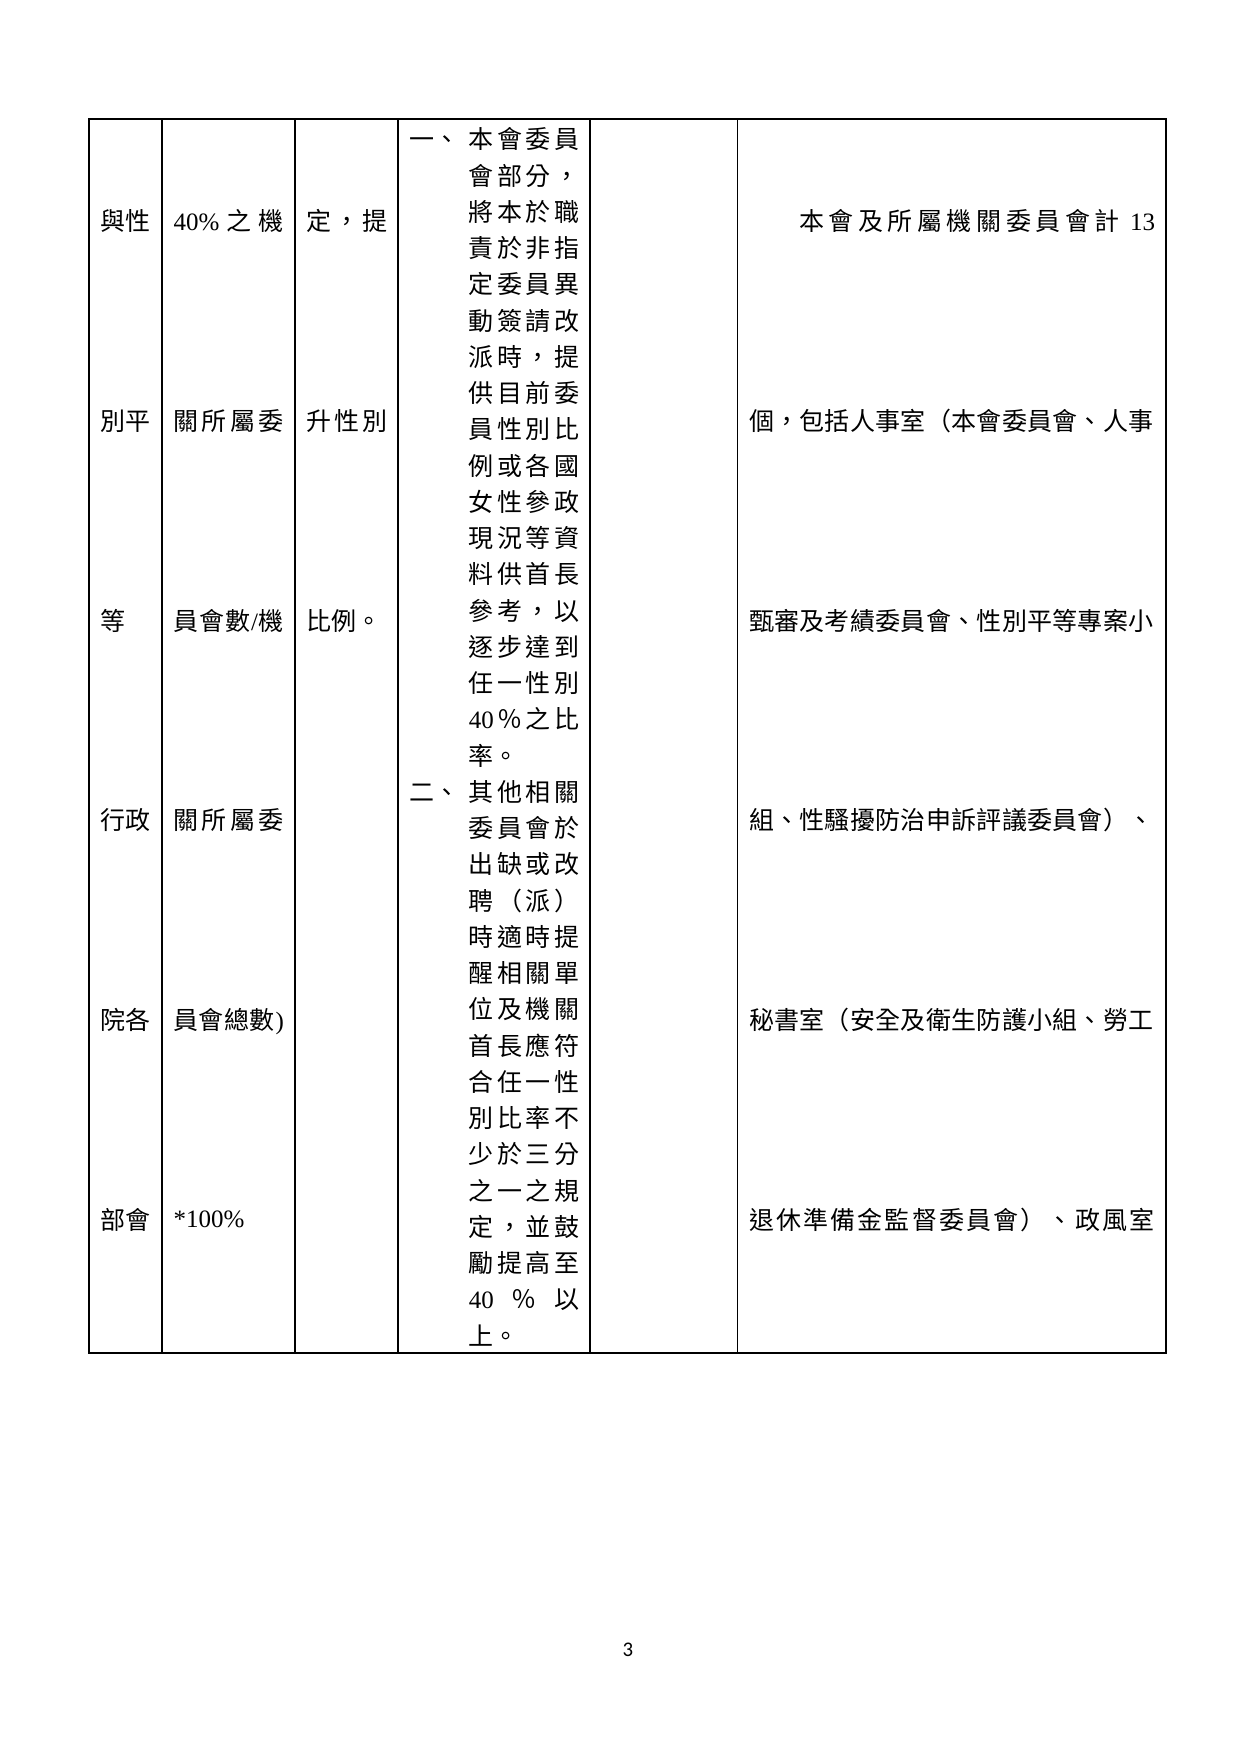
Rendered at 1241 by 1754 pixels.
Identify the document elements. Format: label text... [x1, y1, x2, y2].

table_cell 與性別平等 行政院各部會 [90, 120, 161, 1352]
table_cell █達成:本項議題之績效指標均已完成 年度成果： 本會及所屬機關委員會計13個，包括人事室（本會委員會、人事甄審及考績委員會、性別平等專案小組、性騷擾防治申訴評議委員會）、秘書室（安全及衛生防護小組、勞工退休準備金監督委員會）、政風室（廉政會報）、資訊室（111年度國家發展委會資料開放諮詢小組）、本會所屬檔案局（國家檔案管理委員會、國家發展委員會檔案管理局檔案保存價值鑑定委員會、國家發展委員會檔案管理局性騷擾防治申訴評議委員會、勞工退休準備金監督委員會、人事甄審及考績委員會）。 本會檔案局之「勞工退休準備金監督委員會」及「人事甄審及考績委員會」因機關組織結構因素（技工、工友人數偏低且逐年減少、男性員工人數過低等）不予納入目標值計算，故以11個委員會計算。 111年本會及所屬機關委員會委員任一性別比率達40%計有9個，達成率為82%，業達成111年績效目標。 未達成目標為本會廉政會報及本會委員會。說明如下: 廉政會報：由本會首長、副首長及各一級單位主管組成，委員共22人，其中111年1月至8月，男性委員計13人、女性9人，符合任一性別比率達40%目標。111年9月至12月，因組成委員異動，女性降成8人，致未達任一性別比率40%目標。112年將修正本會廉政會報設置要點，擴大委員組成來源，增列機關首長指派之代表得派兼委員，俾使不同性別充分且平等參與。 本會委員會：依本會組織法第3條規定，本會置委員17人至27人，由行政院院長指定行政院政務委員、秘書長、財政部部長…等相關部會首長兼任之。故本會委員組成為組織法所明定，多屬法定當然委員，由行政院院長派任，對於本會委員組成將隨時留意女性比例，於非當然委員異動簽請改派時，提供目前委員性別比例供院長參考，並審酌會議情形邀請行政院相關業務單位女性主管及女性專家學者列席，以提升女性參與。另於本會性別平等專案小組111年度第3次會議時，亦有委員提出相關法規修正可能性，並討論建請行政院人事行政總處研議修正「中央行政機關組織基準法」或推動配套措施，以根本解決問題，強化不同性別參與。 [738, 120, 1165, 1352]
table_cell 40%之機關所屬委員會數/機關所屬委員會總數)*100% [163, 120, 294, 1352]
table_cell 定，提升性別比例。 [296, 120, 397, 1352]
table_cell 國發會及所屬機關委員會共13個，已達成任一性別不少於三分之一計有12個。另有關本指標達成40％部分，本會檔案局之「勞工退休準備金監督委員會」及「人事甄審考績委員會之甄審或考績委員會」因組織結構因素不予納入，本會委員會計11個，已達成9個(任一性別比率達40％者占81.8％)，未來將推動以下做法，持續提升性別比例，逐年達成目標。 本會委員會部分，將本於職責於非指定委員異動簽請改派時，提供目前委員性別比例或各國女性參政現況等資料供首長參考，以逐步達到任一性別40％之比率。 其他相關委員會於出缺或改聘（派）時適時提醒相關單位及機關首長應符合任一性別比率不少於三分之一之規定，並鼓勵提高至40％以上。 [399, 120, 589, 1352]
table_cell [591, 120, 737, 1352]
